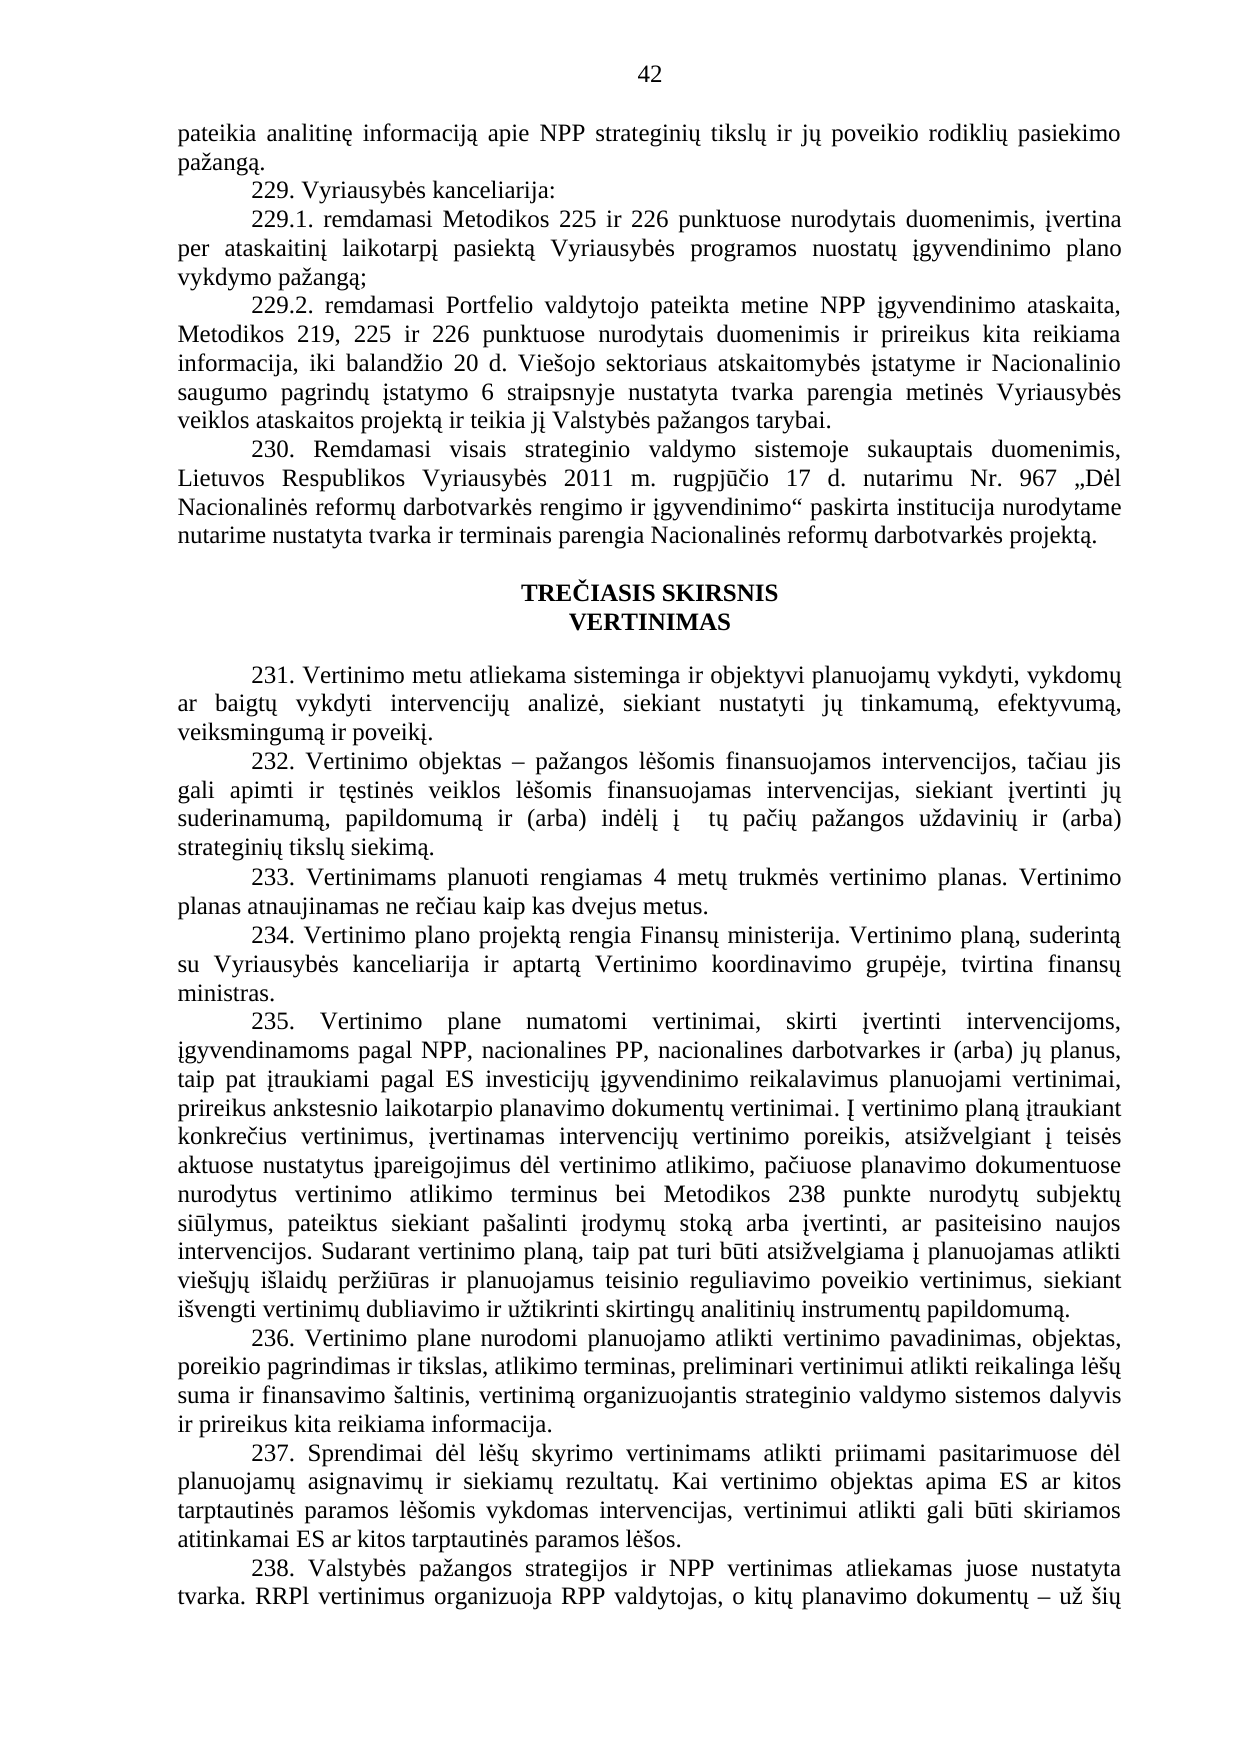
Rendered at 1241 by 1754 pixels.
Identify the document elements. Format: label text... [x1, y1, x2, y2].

text 237. Sprendimai dėl lėšų skyrimo vertinimams atlikti priimami pasitarimuose dėl planuojamų asignavimų ir siekiamų rezultatų. Kai vertinimo objektas apima ES ar kitos tarptautinės paramos lėšomis vykdomas intervencijas, vertinimui atlikti gali būti skiriamos atitinkamai ES ar kitos tarptautinės paramos lėšos. [177, 1438, 1122, 1553]
text 236. Vertinimo plane nurodomi planuojamo atlikti vertinimo pavadinimas, objektas, poreikio pagrindimas ir tikslas, atlikimo terminas, preliminari vertinimui atlikti reikalinga lėšų suma ir finansavimo šaltinis, vertinimą organizuojantis strateginio valdymo sistemos dalyvis ir prireikus kita reikiama informacija. [177, 1323, 1122, 1438]
text 229.2. remdamasi Portfelio valdytojo pateikta metine NPP įgyvendinimo ataskaita, Metodikos 219, 225 ir 226 punktuose nurodytais duomenimis ir prireikus kita reikiama informacija, iki balandžio 20 d. Viešojo sektoriaus atskaitomybės įstatyme ir Nacionalinio saugumo pagrindų įstatymo 6 straipsnyje nustatyta tvarka parengia metinės Vyriausybės veiklos ataskaitos projektą ir teikia jį Valstybės pažangos tarybai. [177, 291, 1122, 434]
text VERTINIMAS [177, 607, 1122, 636]
text TREČIASIS SKIRSNIS [177, 578, 1122, 607]
text 231. Vertinimo metu atliekama sisteminga ir objektyvi planuojamų vykdyti, vykdomų ar baigtų vykdyti intervencijų analizė, siekiant nustatyti jų tinkamumą, efektyvumą, veiksmingumą ir poveikį. [177, 660, 1122, 746]
text 229.1. remdamasi Metodikos 225 ir 226 punktuose nurodytais duomenimis, įvertina per ataskaitinį laikotarpį pasiektą Vyriausybės programos nuostatų įgyvendinimo plano vykdymo pažangą; [177, 204, 1122, 291]
text 230. Remdamasi visais strateginio valdymo sistemoje sukauptais duomenimis, Lietuvos Respublikos Vyriausybės 2011 m. rugpjūčio 17 d. nutarimu Nr. 967 „Dėl Nacionalinės reformų darbotvarkės rengimo ir įgyvendinimo“ paskirta institucija nurodytame nutarime nustatyta tvarka ir terminais parengia Nacionalinės reformų darbotvarkės projektą. [177, 434, 1122, 549]
text 234. Vertinimo plano projektą rengia Finansų ministerija. Vertinimo planą, suderintą su Vyriausybės kanceliarija ir aptartą Vertinimo koordinavimo grupėje, tvirtina finansų ministras. [177, 920, 1122, 1006]
text 232. Vertinimo objektas – pažangos lėšomis finansuojamos intervencijos, tačiau jis gali apimti ir tęstinės veiklos lėšomis finansuojamas intervencijas, siekiant įvertinti jų suderinamumą, papildomumą ir (arba) indėlį į tų pačių pažangos uždavinių ir (arba) strateginių tikslų siekimą. [177, 746, 1122, 861]
text pateikia analitinę informaciją apie NPP strateginių tikslų ir jų poveikio rodiklių pasiekimo pažangą. [177, 118, 1122, 176]
text 238. Valstybės pažangos strategijos ir NPP vertinimas atliekamas juose nustatyta tvarka. RRPl vertinimus organizuoja RPP valdytojas, o kitų planavimo dokumentų – už šių [177, 1553, 1122, 1610]
text 229. Vyriausybės kanceliarija: [177, 176, 1122, 204]
text 233. Vertinimams planuoti rengiamas 4 metų trukmės vertinimo planas. Vertinimo planas atnaujinamas ne rečiau kaip kas dvejus metus. [177, 861, 1122, 920]
text 235. Vertinimo plane numatomi vertinimai, skirti įvertinti intervencijoms, įgyvendinamoms pagal NPP, nacionalines PP, nacionalines darbotvarkes ir (arba) jų planus, taip pat įtraukiami pagal ES investicijų įgyvendinimo reikalavimus planuojami vertinimai, prireikus ankstesnio laikotarpio planavimo dokumentų vertinimai. Į vertinimo planą įtraukiant konkrečius vertinimus, įvertinamas intervencijų vertinimo poreikis, atsižvelgiant į teisės aktuose nustatytus įpareigojimus dėl vertinimo atlikimo, pačiuose planavimo dokumentuose nurodytus vertinimo atlikimo terminus bei Metodikos 238 punkte nurodytų subjektų siūlymus, pateiktus siekiant pašalinti įrodymų stoką arba įvertinti, ar pasiteisino naujos intervencijos. Sudarant vertinimo planą, taip pat turi būti atsižvelgiama į planuojamas atlikti viešųjų išlaidų peržiūras ir planuojamus teisinio reguliavimo poveikio vertinimus, siekiant išvengti vertinimų dubliavimo ir užtikrinti skirtingų analitinių instrumentų papildomumą. [177, 1006, 1122, 1323]
